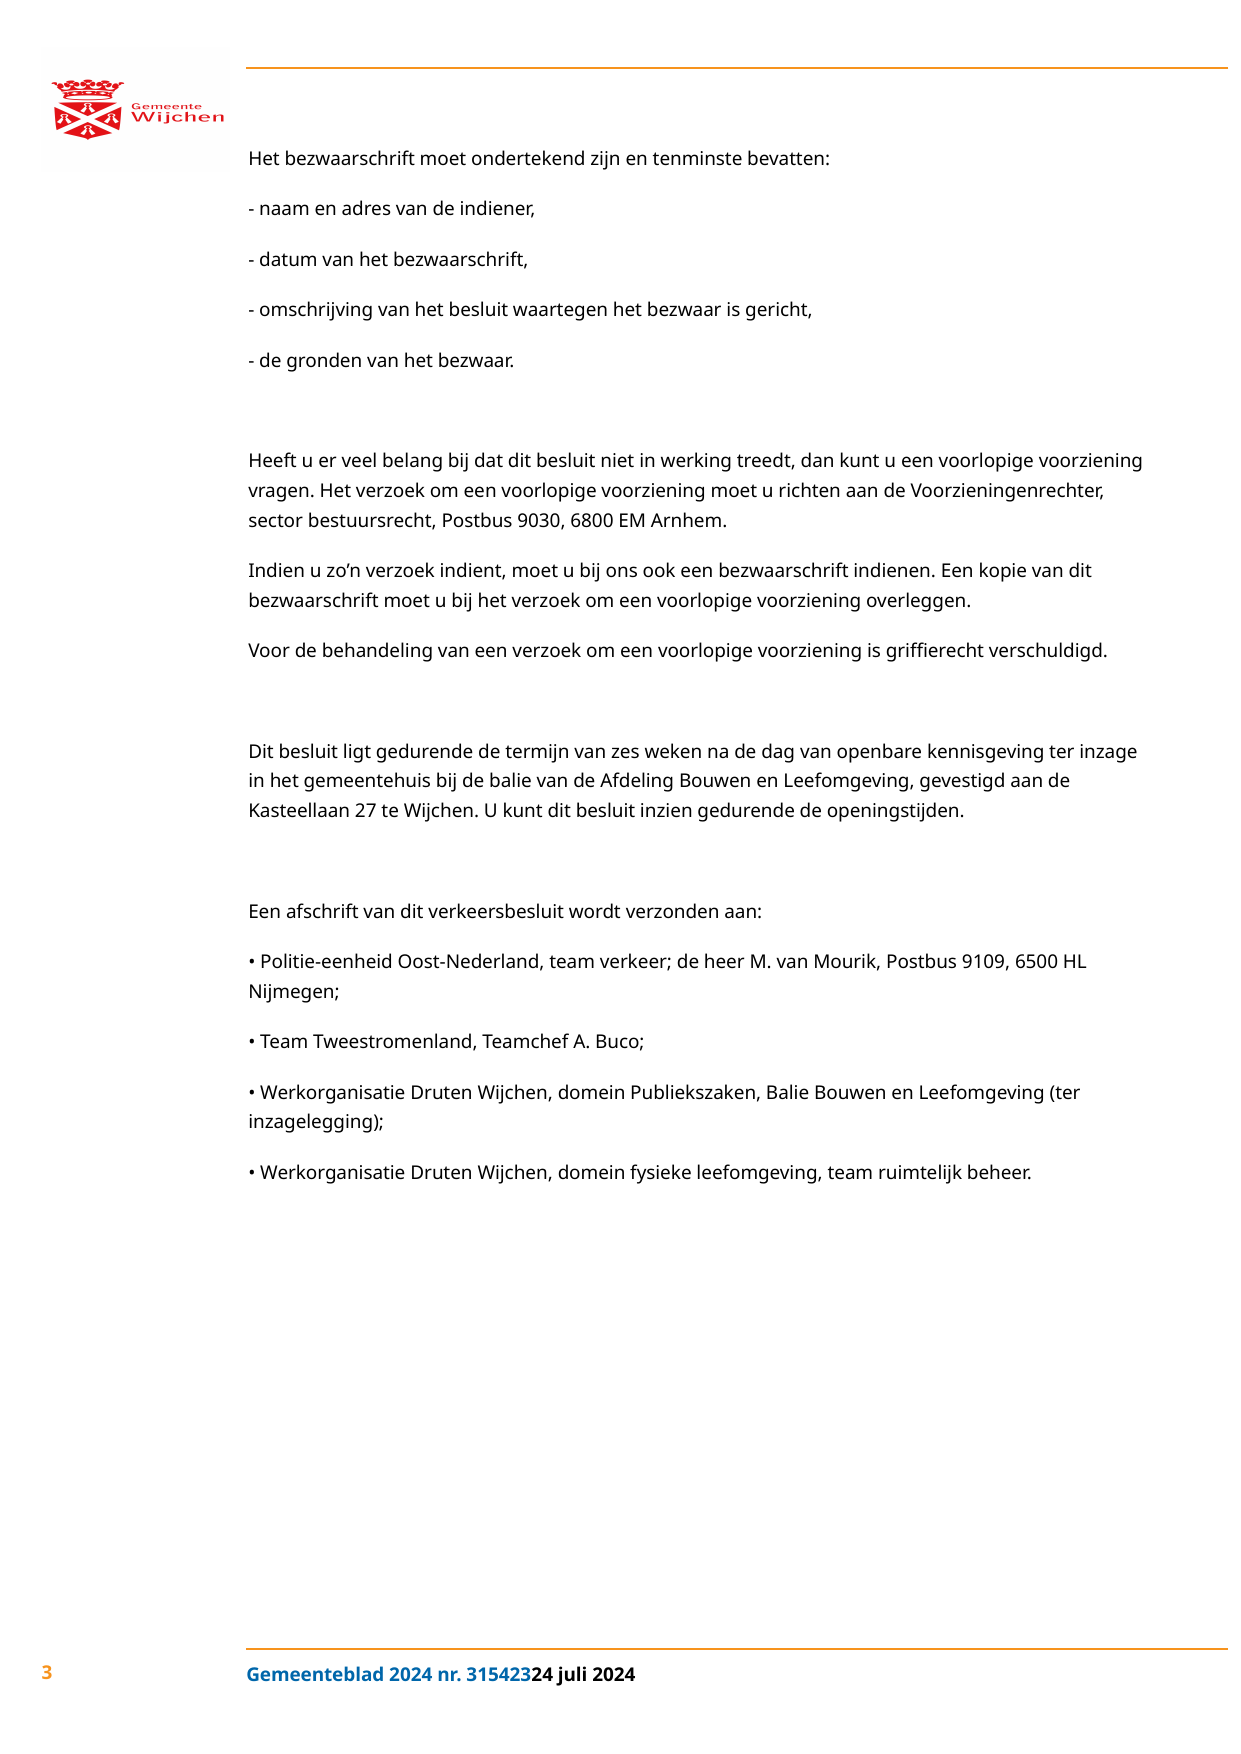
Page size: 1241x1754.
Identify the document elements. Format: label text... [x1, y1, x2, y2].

text - omschrijving van het besluit waartegen het bezwaar is gericht, [248, 296, 1152, 322]
text • Politie-eenheid Oost-Nederland, team verkeer; de heer M. van Mourik, Postbus 9109, 6500 HL Nijmegen; [248, 948, 1152, 1004]
text Het bezwaarschrift moet ondertekend zijn en tenminste bevatten: [248, 145, 1152, 171]
text Dit besluit ligt gedurende de termijn van zes weken na de dag van openbare kennisgeving ter inzage in het gemeentehuis bij de balie van de Afdeling Bouwen en Leefomgeving, gevestigd aan de Kasteellaan 27 te Wijchen. U kunt dit besluit inzien gedurende de openingstijden. [248, 738, 1152, 823]
text Indien u zo’n verzoek indient, moet u bij ons ook een bezwaarschrift indienen. Een kopie van dit bezwaarschrift moet u bij het verzoek om een voorlopige voorziening overleggen. [248, 557, 1152, 613]
picture [41, 47, 231, 172]
text Voor de behandeling van een verzoek om een voorlopige voorziening is griffierecht verschuldigd. [248, 637, 1152, 663]
text - de gronden van het bezwaar. [248, 347, 1152, 373]
text • Werkorganisatie Druten Wijchen, domein Publiekszaken, Balie Bouwen en Leefomgeving (ter inzagelegging); [248, 1079, 1152, 1134]
text - naam en adres van de indiener, [248, 196, 1152, 221]
text Een afschrift van dit verkeersbesluit wordt verzonden aan: [248, 898, 1152, 924]
text • Werkorganisatie Druten Wijchen, domein fysieke leefomgeving, team ruimtelijk beheer. [248, 1159, 1152, 1185]
text - datum van het bezwaarschrift, [248, 246, 1152, 272]
text • Team Tweestromenland, Teamchef A. Buco; [248, 1028, 1152, 1054]
text Heeft u er veel belang bij dat dit besluit niet in werking treedt, dan kunt u een voorlopige voorziening vragen. Het verzoek om een voorlopige voorziening moet u richten aan de Voorzieningenrechter, sector bestuursrecht, Postbus 9030, 6800 EM Arnhem. [248, 448, 1152, 533]
